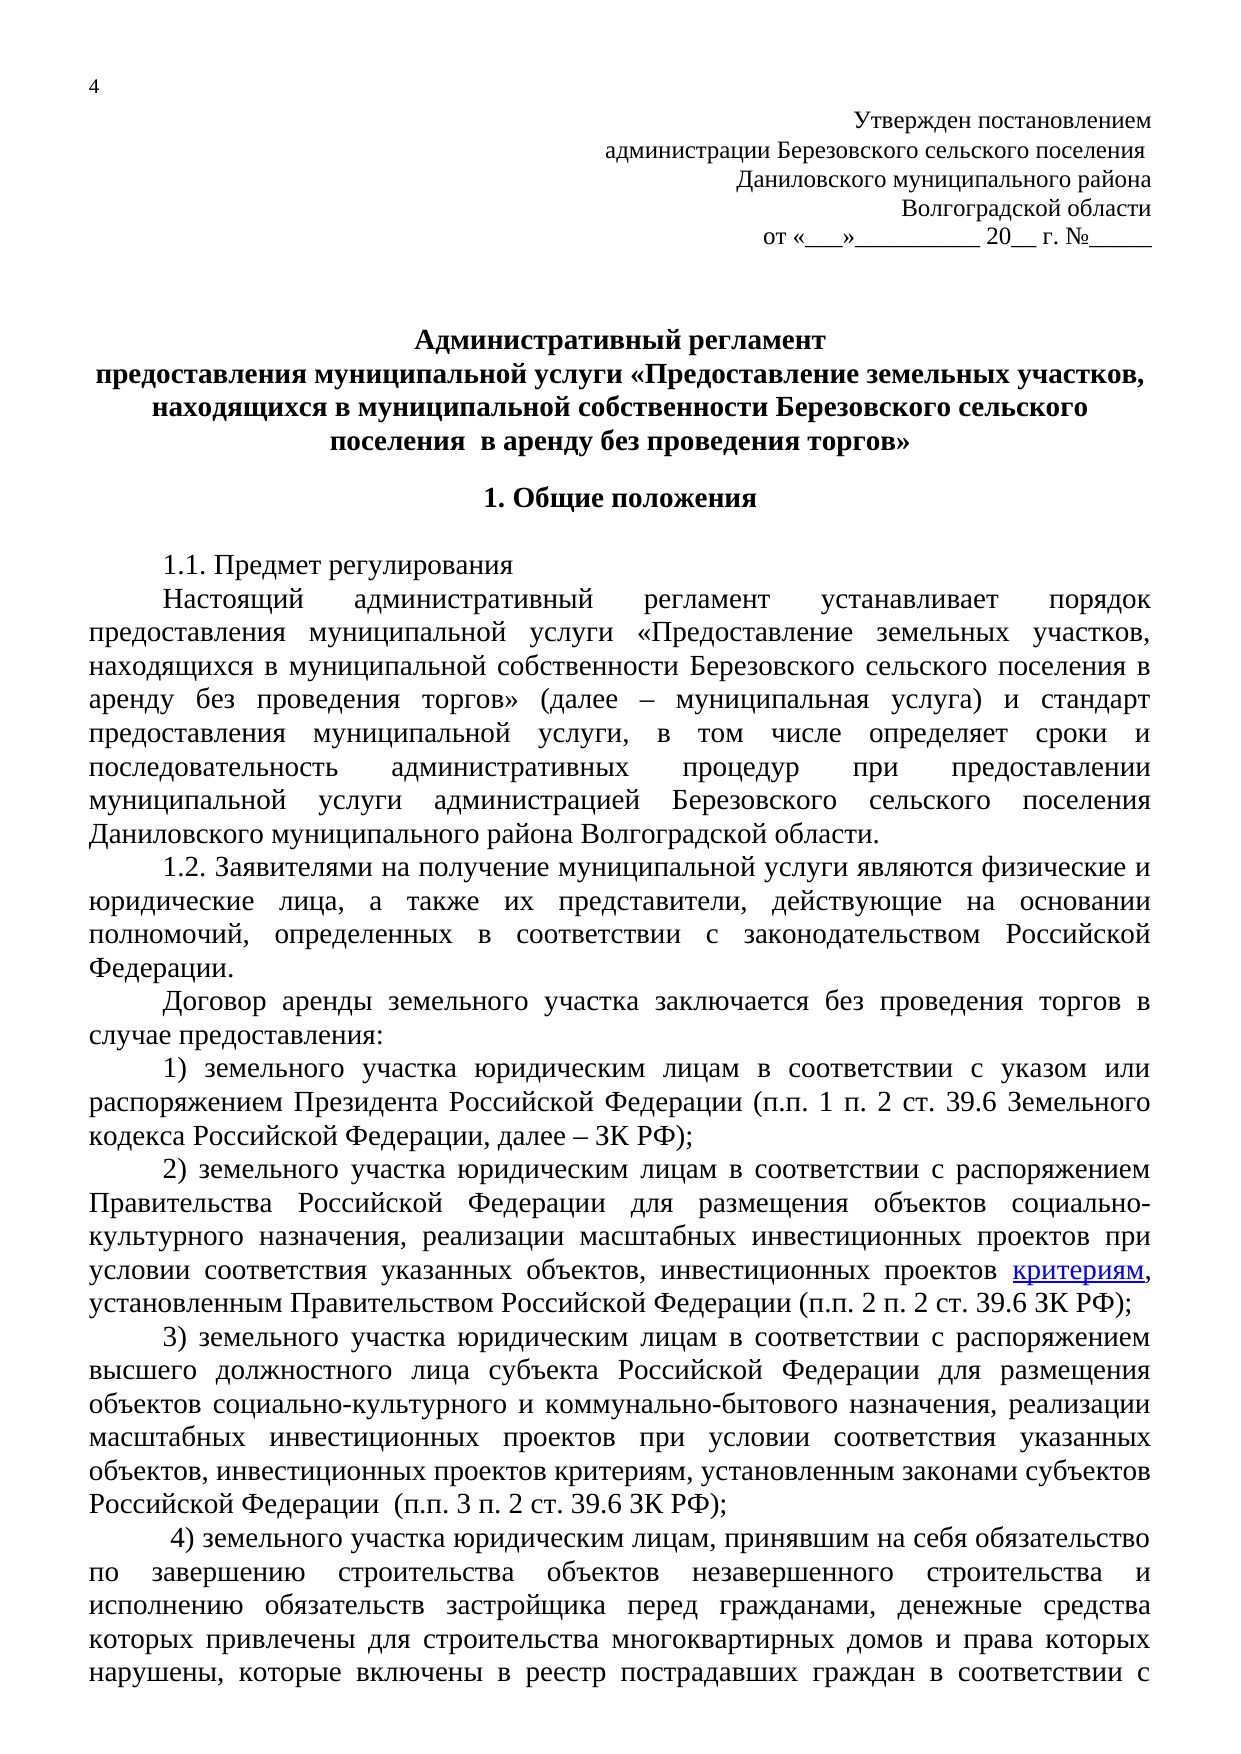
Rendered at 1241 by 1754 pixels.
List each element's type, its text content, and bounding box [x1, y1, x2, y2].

text 1) земельного участка юридическим лицам в соответствии с указом или распоряжением Президента Российской Федерации (п.п. 1 п. 2 ст. 39.6 Земельного кодекса Российской Федерации, далее – ЗК РФ); [89, 1051, 1152, 1151]
text 1.1. Предмет регулирования [89, 547, 1152, 581]
text 2) земельного участка юридическим лицам в соответствии с распоряжением Правительства Российской Федерации для размещения объектов социально-культурного назначения, реализации масштабных инвестиционных проектов при условии соответствия указанных объектов, инвестиционных проектов критериям, установленным Правительством Российской Федерации (п.п. 2 п. 2 ст. 39.6 ЗК РФ); [89, 1151, 1152, 1319]
text от «___»__________ 20__ г. №_____ [89, 221, 1152, 250]
text 4) земельного участка юридическим лицам, принявшим на себя обязательство по завершению строительства объектов незавершенного строительства и исполнению обязательств застройщика перед гражданами, денежные средства которых привлечены для строительства многоквартирных домов и права которых нарушены, которые включены в реестр пострадавших граждан в соответствии с [89, 1520, 1152, 1688]
text предоставления муниципальной услуги «Предоставление земельных участков, находящихся в муниципальной собственности Березовского сельского поселения в аренду без проведения торгов» [89, 356, 1152, 456]
subtitle 1. Общие положения [89, 480, 1152, 514]
text Настоящий административный регламент устанавливает порядок предоставления муниципальной услуги «Предоставление земельных участков, находящихся в муниципальной собственности Березовского сельского поселения в аренду без проведения торгов» (далее – муниципальная услуга) и стандарт предоставления муниципальной услуги, в том числе определяет сроки и последовательность административных процедур при предоставлении муниципальной услуги администрацией Березовского сельского поселения Даниловского муниципального района Волгоградской области. [89, 581, 1152, 849]
text Утвержден постановлением [89, 100, 1152, 135]
text Даниловского муниципального района [89, 164, 1152, 193]
text Административный регламент [89, 322, 1152, 356]
text 3) земельного участка юридическим лицам в соответствии с распоряжением высшего должностного лица субъекта Российской Федерации для размещения объектов социально-культурного и коммунально-бытового назначения, реализации масштабных инвестиционных проектов при условии соответствия указанных объектов, инвестиционных проектов критериям, установленным законами субъектов Российской Федерации (п.п. 3 п. 2 ст. 39.6 ЗК РФ); [89, 1319, 1152, 1520]
text администрации Березовского сельского поселения [89, 135, 1152, 164]
text Волгоградской области [89, 193, 1152, 221]
text Договор аренды земельного участка заключается без проведения торгов в случае предоставления: [89, 983, 1152, 1051]
text 1.2. Заявителями на получение муниципальной услуги являются физические и юридические лица, а также их представители, действующие на основании полномочий, определенных в соответствии с законодательством Российской Федерации. [89, 849, 1152, 983]
